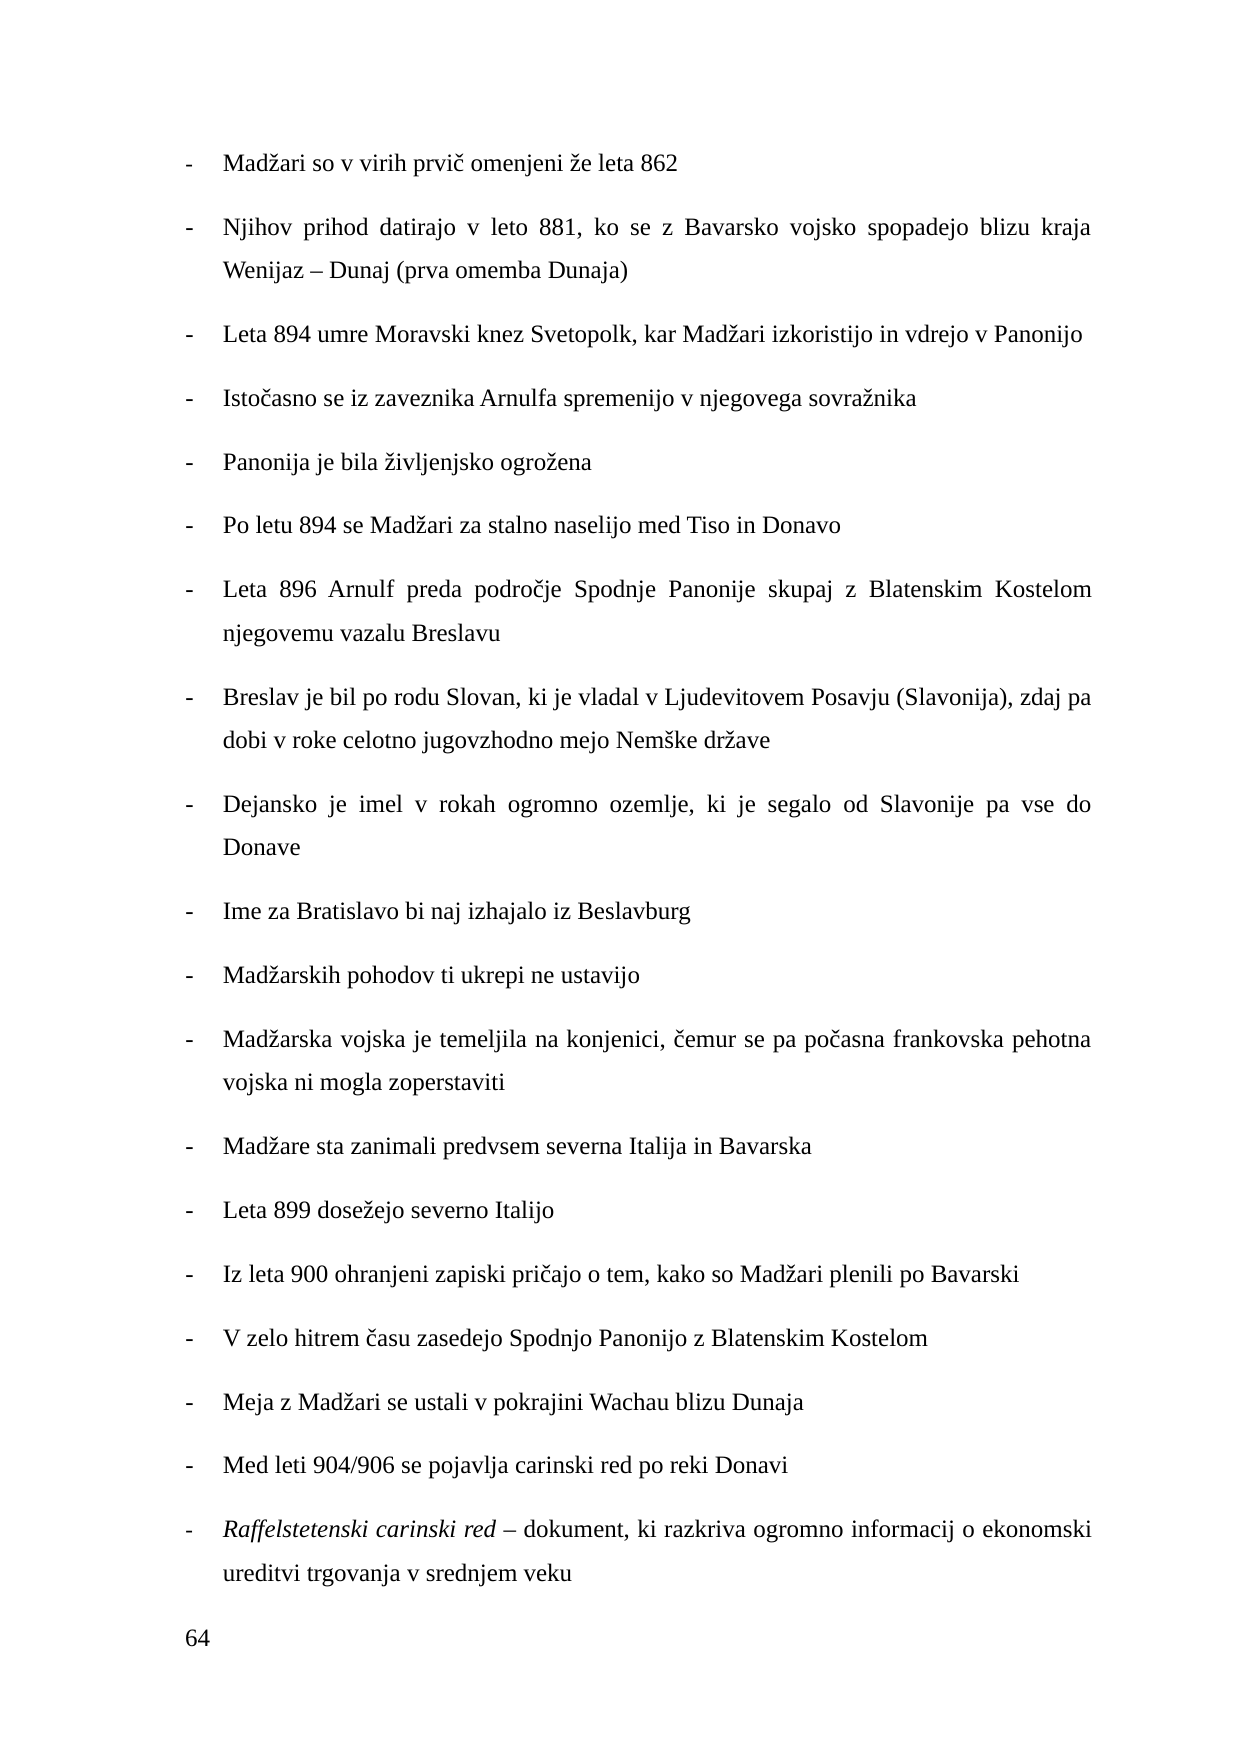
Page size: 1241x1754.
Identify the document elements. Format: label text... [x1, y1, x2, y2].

list Madžarska vojska je temeljila na konjenici, čemur se pa počasna frankovska pehotna vojska ni mogla zoperstaviti [185, 1024, 1093, 1096]
list Madžare sta zanimali predvsem severna Italija in Bavarska [185, 1131, 1093, 1159]
list Iz leta 900 ohranjeni zapiski pričajo o tem, kako so Madžari plenili po Bavarski [185, 1259, 1093, 1287]
list Leta 899 dosežejo severno Italijo [185, 1195, 1093, 1223]
list Breslav je bil po rodu Slovan, ki je vladal v Ljudevitovem Posavju (Slavonija), zdaj pa dobi v roke celotno jugovzhodno mejo Nemške države [185, 682, 1093, 753]
list Med leti 904/906 se pojavlja carinski red po reki Donavi [185, 1451, 1093, 1479]
list Dejansko je imel v rokah ogromno ozemlje, ki je segalo od Slavonije pa vse do Donave [185, 789, 1093, 861]
list Madžarskih pohodov ti ukrepi ne ustavijo [185, 960, 1093, 988]
list Meja z Madžari se ustali v pokrajini Wachau blizu Dunaja [185, 1387, 1093, 1415]
list Panonija je bila življenjsko ogrožena [185, 447, 1093, 475]
list Istočasno se iz zaveznika Arnulfa spremenijo v njegovega sovražnika [185, 383, 1093, 411]
list Ime za Bratislavo bi naj izhajalo iz Beslavburg [185, 896, 1093, 924]
list V zelo hitrem času zasedejo Spodnjo Panonijo z Blatenskim Kostelom [185, 1323, 1093, 1351]
list Leta 894 umre Moravski knez Svetopolk, kar Madžari izkoristijo in vdrejo v Panonijo [185, 319, 1093, 347]
list Njihov prihod datirajo v leto 881, ko se z Bavarsko vojsko spopadejo blizu kraja Wenijaz – Dunaj (prva omemba Dunaja) [185, 212, 1093, 283]
list Raffelstetenski carinski red – dokument, ki razkriva ogromno informacij o ekonomski ureditvi trgovanja v srednjem veku [185, 1514, 1093, 1586]
list Madžari so v virih prvič omenjeni že leta 862 [185, 148, 1093, 176]
list Leta 896 Arnulf preda področje Spodnje Panonije skupaj z Blatenskim Kostelom njegovemu vazalu Breslavu [185, 574, 1093, 646]
list Po letu 894 se Madžari za stalno naselijo med Tiso in Donavo [185, 511, 1093, 539]
